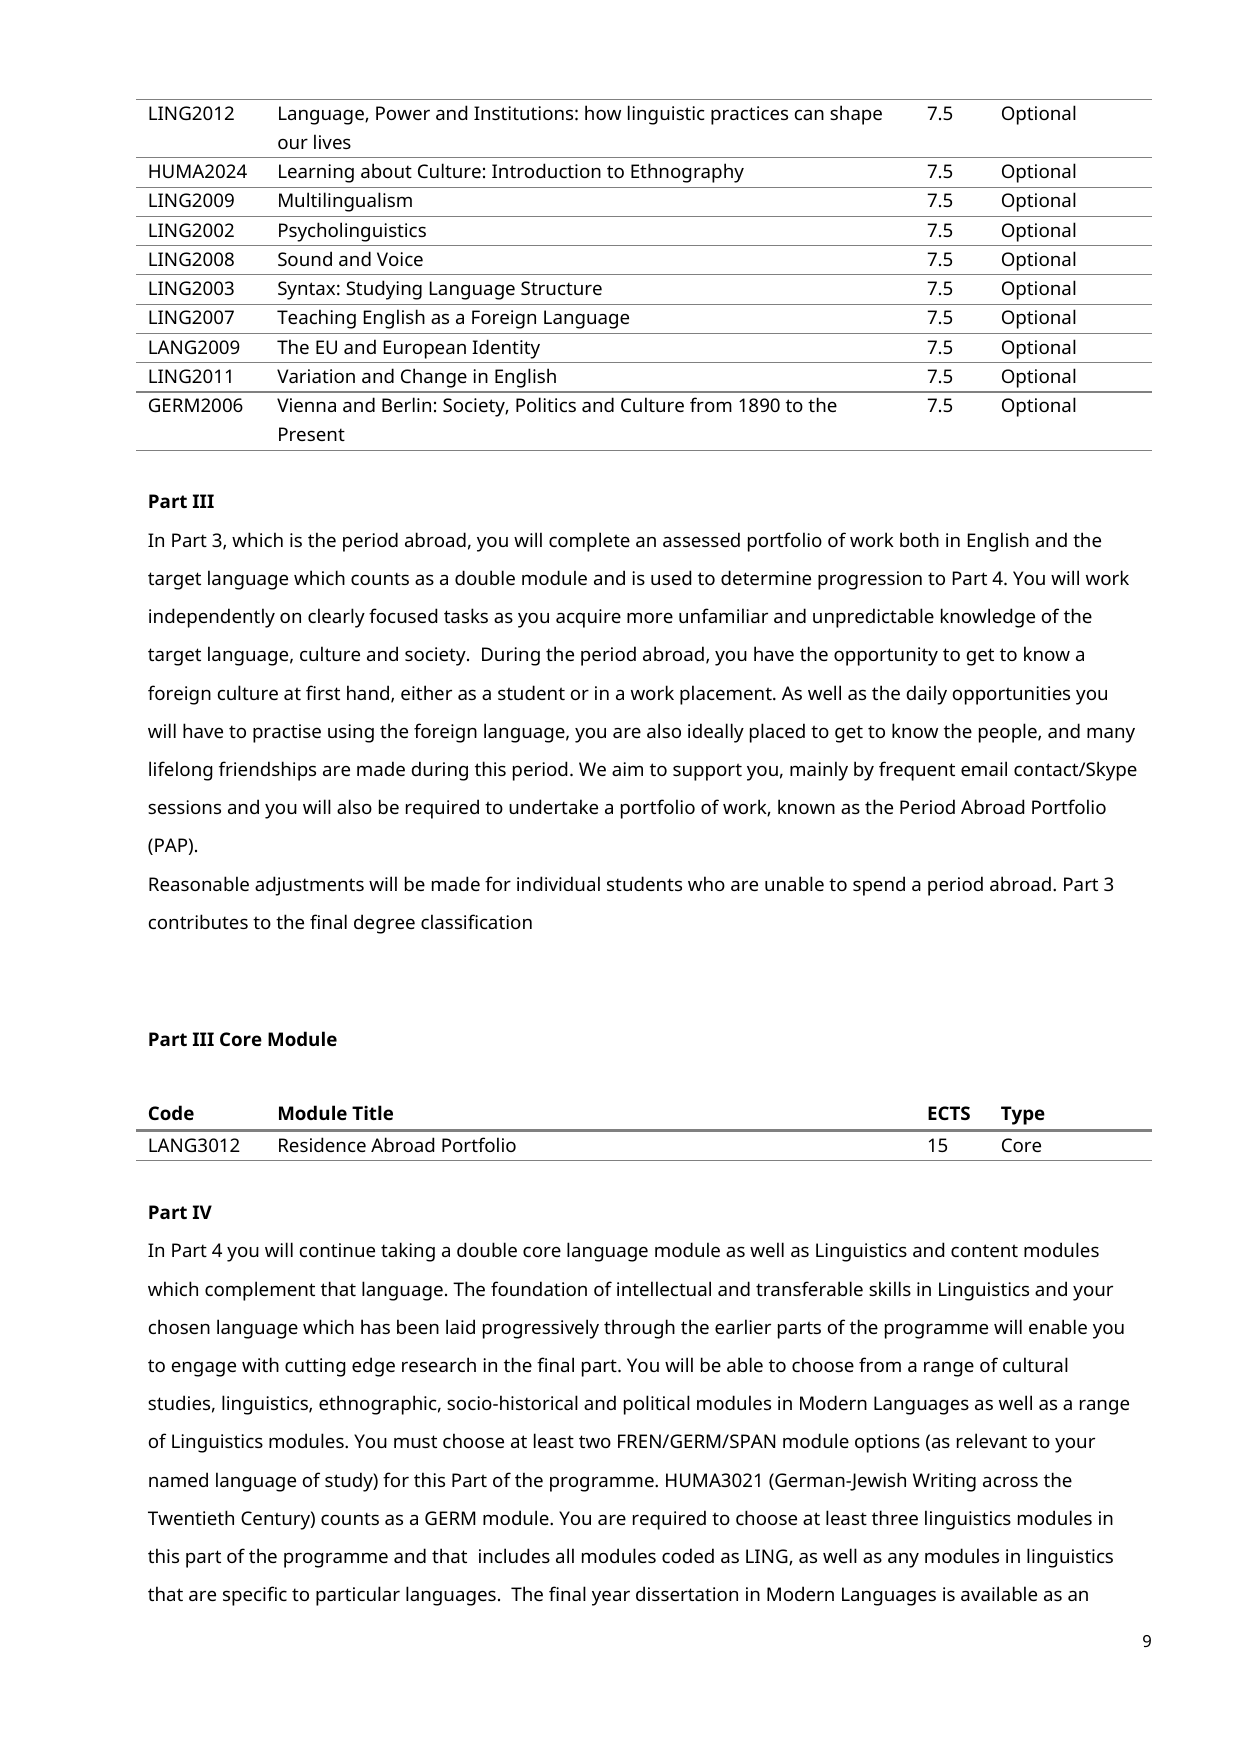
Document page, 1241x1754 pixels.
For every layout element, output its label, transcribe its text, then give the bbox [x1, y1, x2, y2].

table_cell Optional [989, 334, 1152, 362]
table_cell Code [136, 1101, 266, 1129]
table_cell Optional [989, 363, 1152, 391]
table_cell Optional [989, 188, 1152, 216]
table_cell 7.5 [916, 275, 989, 304]
table_cell 7.5 [916, 188, 989, 216]
table_cell LING2007 [136, 305, 266, 333]
table_cell LANG3012 [136, 1132, 266, 1160]
table_cell Optional [989, 100, 1152, 157]
table_cell 15 [916, 1132, 989, 1160]
table_cell Optional [989, 275, 1152, 304]
table_cell Learning about Culture: Introduction to Ethnography [266, 158, 916, 187]
table_cell 7.5 [916, 246, 989, 274]
table_cell Variation and Change in English [266, 363, 916, 391]
table_cell Sound and Voice [266, 246, 916, 274]
table_cell Module Title [266, 1101, 916, 1129]
table_cell Part III In Part 3, which is the period abroad, you will complete an assessed portfolio of work both in English and the target language which counts as a double module and is used to determine progression to Part 4. You will work independently on clearly focused tasks as you acquire more unfamiliar and unpredictable knowledge of the target language, culture and society. During the period abroad, you have the opportunity to get to know a foreign culture at first hand, either as a student or in a work placement. As well as the daily opportunities you will have to practise using the foreign language, you are also ideally placed to get to know the people, and many lifelong friendships are made during this period. We aim to support you, mainly by frequent email contact/Skype sessions and you will also be required to undertake a portfolio of work, known as the Period Abroad Portfolio (PAP). Reasonable adjustments will be made for individual students who are unable to spend a period abroad. Part 3 contributes to the final degree classification [136, 451, 1152, 988]
table_cell Optional [989, 158, 1152, 187]
table_cell Optional [989, 246, 1152, 274]
table_cell Type [989, 1101, 1152, 1129]
table_cell LING2008 [136, 246, 266, 274]
table_cell ECTS [916, 1101, 989, 1129]
table_cell Teaching English as a Foreign Language [266, 305, 916, 333]
table_cell Optional [989, 305, 1152, 333]
table_cell LING2009 [136, 188, 266, 216]
table_cell 7.5 [916, 100, 989, 157]
table_cell Vienna and Berlin: Society, Politics and Culture from 1890 to the Present [266, 393, 916, 449]
table_cell 7.5 [916, 393, 989, 449]
table_cell GERM2006 [136, 393, 266, 449]
table_cell 7.5 [916, 217, 989, 245]
table_cell Multilingualism [266, 188, 916, 216]
table_cell Optional [989, 393, 1152, 449]
table_cell Part III Core Module [136, 988, 1152, 1101]
table_cell 7.5 [916, 363, 989, 391]
table_cell LING2002 [136, 217, 266, 245]
table_cell LING2011 [136, 363, 266, 391]
table_cell Language, Power and Institutions: how linguistic practices can shape our lives [266, 100, 916, 157]
table_cell 7.5 [916, 158, 989, 187]
table_cell 7.5 [916, 334, 989, 362]
table_cell Syntax: Studying Language Structure [266, 275, 916, 304]
table_cell LING2012 [136, 100, 266, 157]
table_cell Residence Abroad Portfolio [266, 1132, 916, 1160]
table_cell LING2003 [136, 275, 266, 304]
table_cell LANG2009 [136, 334, 266, 362]
table_cell 7.5 [916, 305, 989, 333]
table_cell Psycholinguistics [266, 217, 916, 245]
table_cell Part IV In Part 4 you will continue taking a double core language module as well as Linguistics and content modules which complement that language. The foundation of intellectual and transferable skills in Linguistics and your chosen language which has been laid progressively through the earlier parts of the programme will enable you to engage with cutting edge research in the final part. You will be able to choose from a range of cultural studies, linguistics, ethnographic, socio-historical and political modules in Modern Languages as well as a range of Linguistics modules. You must choose at least two FREN/GERM/SPAN module options (as relevant to your named language of study) for this Part of the programme. HUMA3021 (German-Jewish Writing across the Twentieth Century) counts as a GERM module. You are required to choose at least three linguistics modules in this part of the programme and that includes all modules coded as LING, as well as any modules in linguistics that are specific to particular languages. The final year dissertation in Modern Languages is available as an [136, 1161, 1152, 1607]
table_cell The EU and European Identity [266, 334, 916, 362]
table_cell Core [989, 1132, 1152, 1160]
table_cell Optional [989, 217, 1152, 245]
table_cell HUMA2024 [136, 158, 266, 187]
